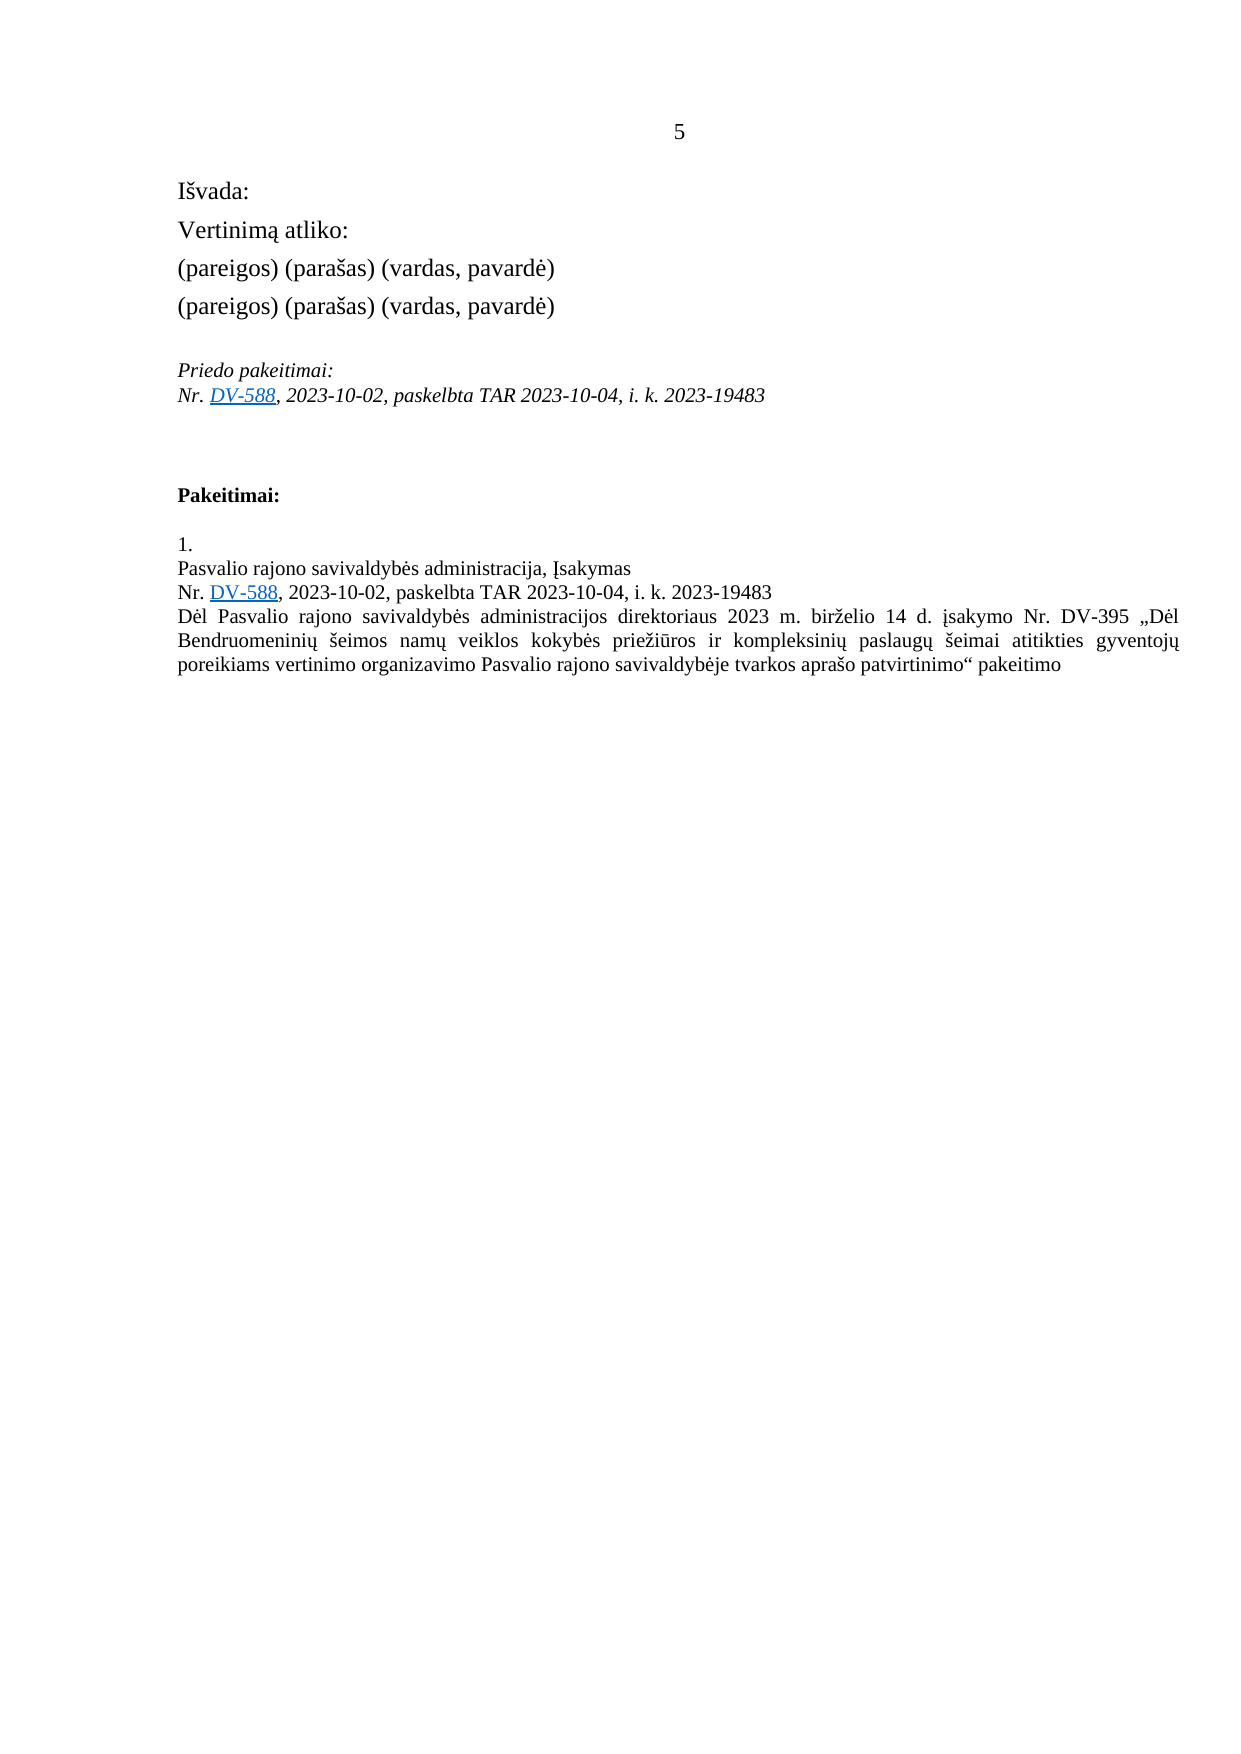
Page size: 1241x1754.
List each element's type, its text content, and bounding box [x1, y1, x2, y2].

text Vertinimą atliko: [177, 215, 1181, 243]
text Išvada: [177, 176, 1181, 205]
text 1. [177, 532, 1181, 556]
text (pareigos) (parašas) (vardas, pavardė) [177, 291, 1181, 320]
text Priedo pakeitimai: [177, 358, 1181, 382]
text Pasvalio rajono savivaldybės administracija, Įsakymas [177, 556, 1181, 580]
text (pareigos) (parašas) (vardas, pavardė) [177, 253, 1181, 282]
text Pakeitimai: [177, 483, 1181, 507]
text Nr. DV-588, 2023-10-02, paskelbta TAR 2023-10-04, i. k. 2023-19483 [177, 382, 1181, 407]
text Nr. DV-588, 2023-10-02, paskelbta TAR 2023-10-04, i. k. 2023-19483 [177, 580, 1181, 604]
text Dėl Pasvalio rajono savivaldybės administracijos direktoriaus 2023 m. birželio 14 d. įsakymo Nr. DV-395 „Dėl Bendruomeninių šeimos namų veiklos kokybės priežiūros ir kompleksinių paslaugų šeimai atitikties gyventojų poreikiams vertinimo organizavimo Pasvalio rajono savivaldybėje tvarkos aprašo patvirtinimo“ pakeitimo [177, 604, 1181, 676]
